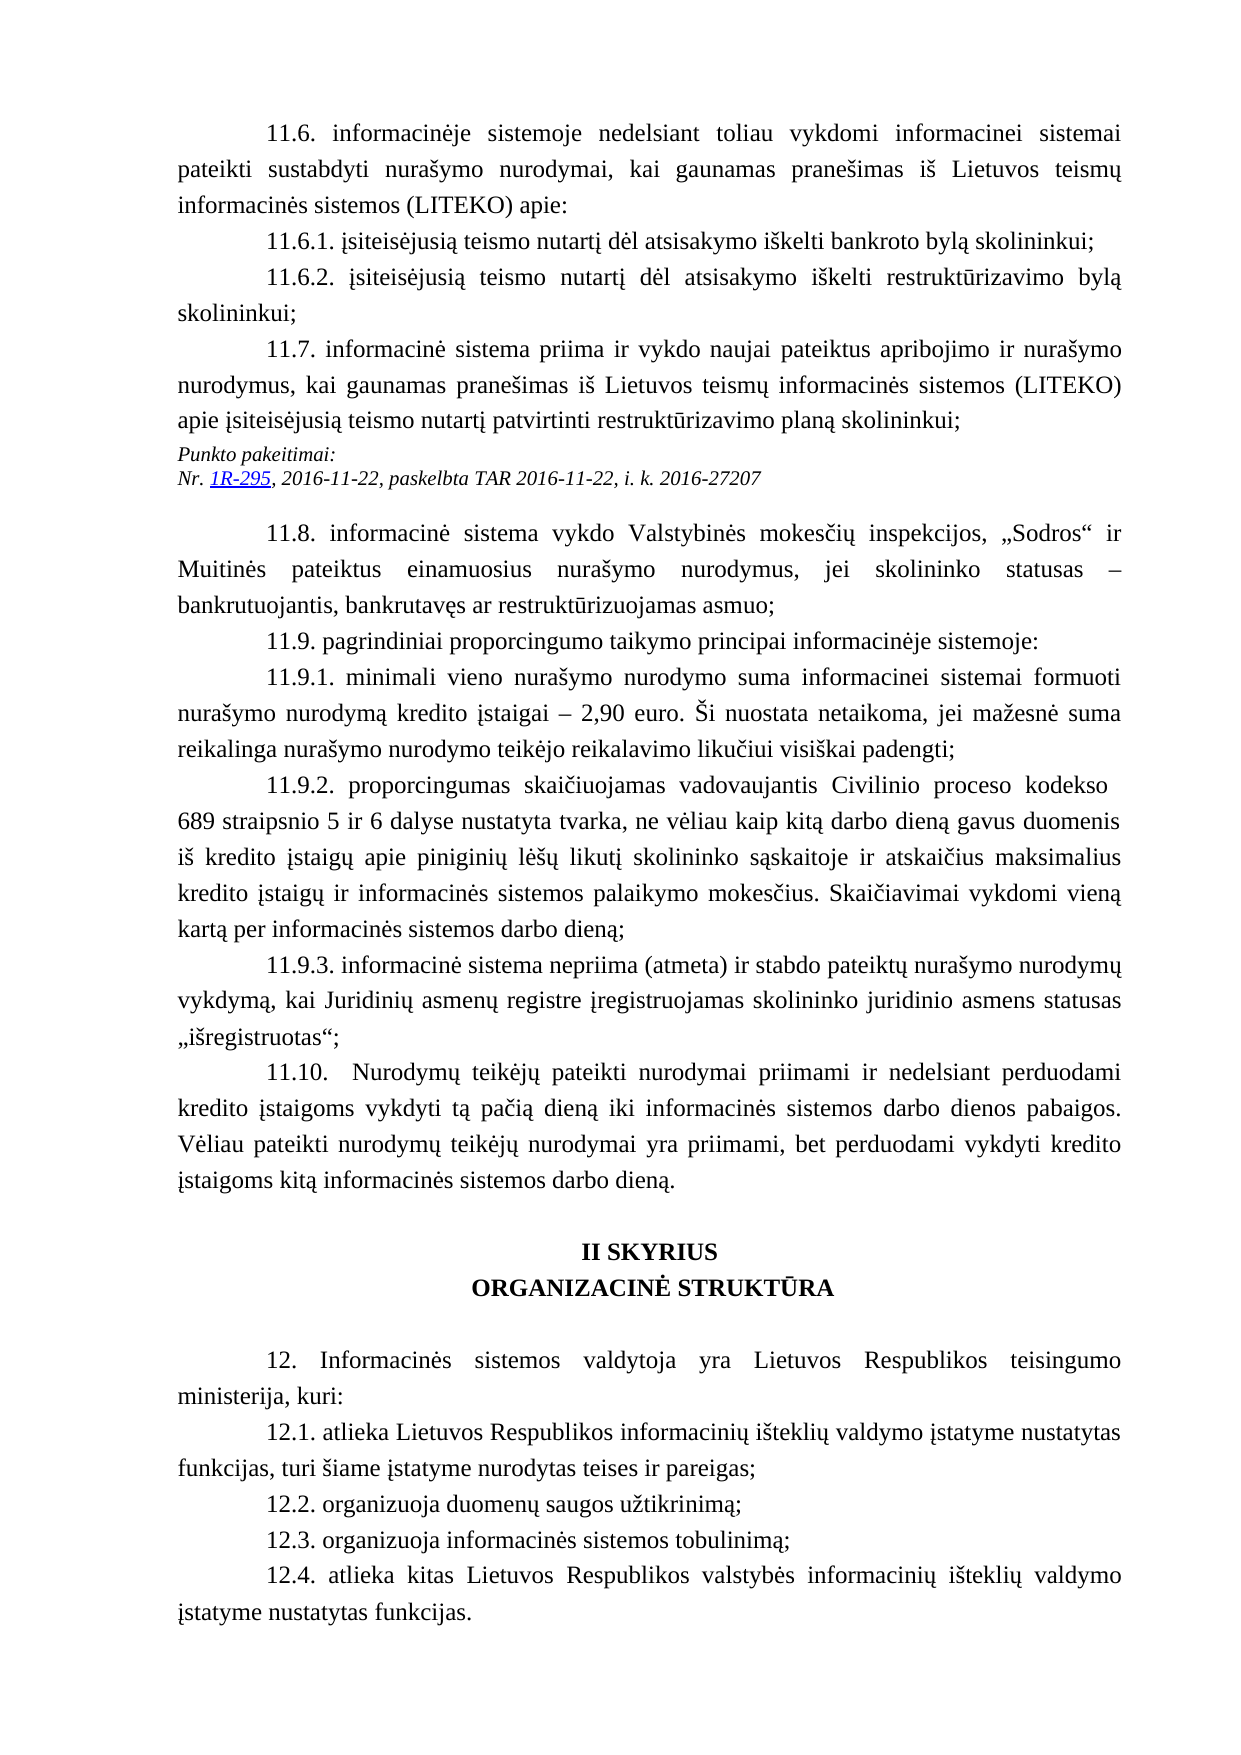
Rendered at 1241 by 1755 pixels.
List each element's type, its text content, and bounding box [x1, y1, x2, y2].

text 11.9. pagrindiniai proporcingumo taikymo principai informacinėje sistemoje: [177, 626, 1122, 655]
text II skyrius [177, 1237, 1122, 1266]
text 11.9.2. proporcingumas skaičiuojamas vadovaujantis Civilinio proceso kodekso 689 straipsnio 5 ir 6 dalyse nustatyta tvarka, ne vėliau kaip kitą darbo dieną gavus duomenis iš kredito įstaigų apie piniginių lėšų likutį skolininko sąskaitoje ir atskaičius maksimalius kredito įstaigų ir informacinės sistemos palaikymo mokesčius. Skaičiavimai vykdomi vieną kartą per informacinės sistemos darbo dieną; [177, 770, 1122, 942]
text 11.9.1. minimali vieno nurašymo nurodymo suma informacinei sistemai formuoti nurašymo nurodymą kredito įstaigai – 2,90 euro. Ši nuostata netaikoma, jei mažesnė suma reikalinga nurašymo nurodymo teikėjo reikalavimo likučiui visiškai padengti; [177, 662, 1122, 763]
text 12. Informacinės sistemos valdytoja yra Lietuvos Respublikos teisingumo ministerija, kuri: [177, 1345, 1122, 1410]
text Nr. 1R-295, 2016-11-22, paskelbta TAR 2016-11-22, i. k. 2016-27207 [177, 466, 1122, 490]
text ORGANIZACINĖ STRUKTŪRA [177, 1273, 1122, 1302]
text 12.2. organizuoja duomenų saugos užtikrinimą; [177, 1489, 1122, 1517]
text 11.9.3. informacinė sistema nepriima (atmeta) ir stabdo pateiktų nurašymo nurodymų vykdymą, kai Juridinių asmenų registre įregistruojamas skolininko juridinio asmens statusas „išregistruotas“; [177, 950, 1122, 1050]
text Punkto pakeitimai: [177, 442, 1122, 466]
text 11.6. informacinėje sistemoje nedelsiant toliau vykdomi informacinei sistemai pateikti sustabdyti nurašymo nurodymai, kai gaunamas pranešimas iš Lietuvos teismų informacinės sistemos (LITEKO) apie: [177, 118, 1122, 219]
text 11.6.1. įsiteisėjusią teismo nutartį dėl atsisakymo iškelti bankroto bylą skolininkui; [177, 226, 1122, 255]
text 12.1. atlieka Lietuvos Respublikos informacinių išteklių valdymo įstatyme nustatytas funkcijas, turi šiame įstatyme nurodytas teises ir pareigas; [177, 1417, 1122, 1482]
text 12.4. atlieka kitas Lietuvos Respublikos valstybės informacinių išteklių valdymo įstatyme nustatytas funkcijas. [177, 1561, 1122, 1625]
text 12.3. organizuoja informacinės sistemos tobulinimą; [177, 1525, 1122, 1553]
text 11.7. informacinė sistema priima ir vykdo naujai pateiktus apribojimo ir nurašymo nurodymus, kai gaunamas pranešimas iš Lietuvos teismų informacinės sistemos (LITEKO) apie įsiteisėjusią teismo nutartį patvirtinti restruktūrizavimo planą skolininkui; [177, 334, 1122, 434]
text 11.8. informacinė sistema vykdo Valstybinės mokesčių inspekcijos, „Sodros“ ir Muitinės pateiktus einamuosius nurašymo nurodymus, jei skolininko statusas – bankrutuojantis, bankrutavęs ar restruktūrizuojamas asmuo; [177, 518, 1122, 619]
text 11.6.2. įsiteisėjusią teismo nutartį dėl atsisakymo iškelti restruktūrizavimo bylą skolininkui; [177, 262, 1122, 327]
text 11.10. Nurodymų teikėjų pateikti nurodymai priimami ir nedelsiant perduodami kredito įstaigoms vykdyti tą pačią dieną iki informacinės sistemos darbo dienos pabaigos. Vėliau pateikti nurodymų teikėjų nurodymai yra priimami, bet perduodami vykdyti kredito įstaigoms kitą informacinės sistemos darbo dieną. [177, 1057, 1122, 1194]
